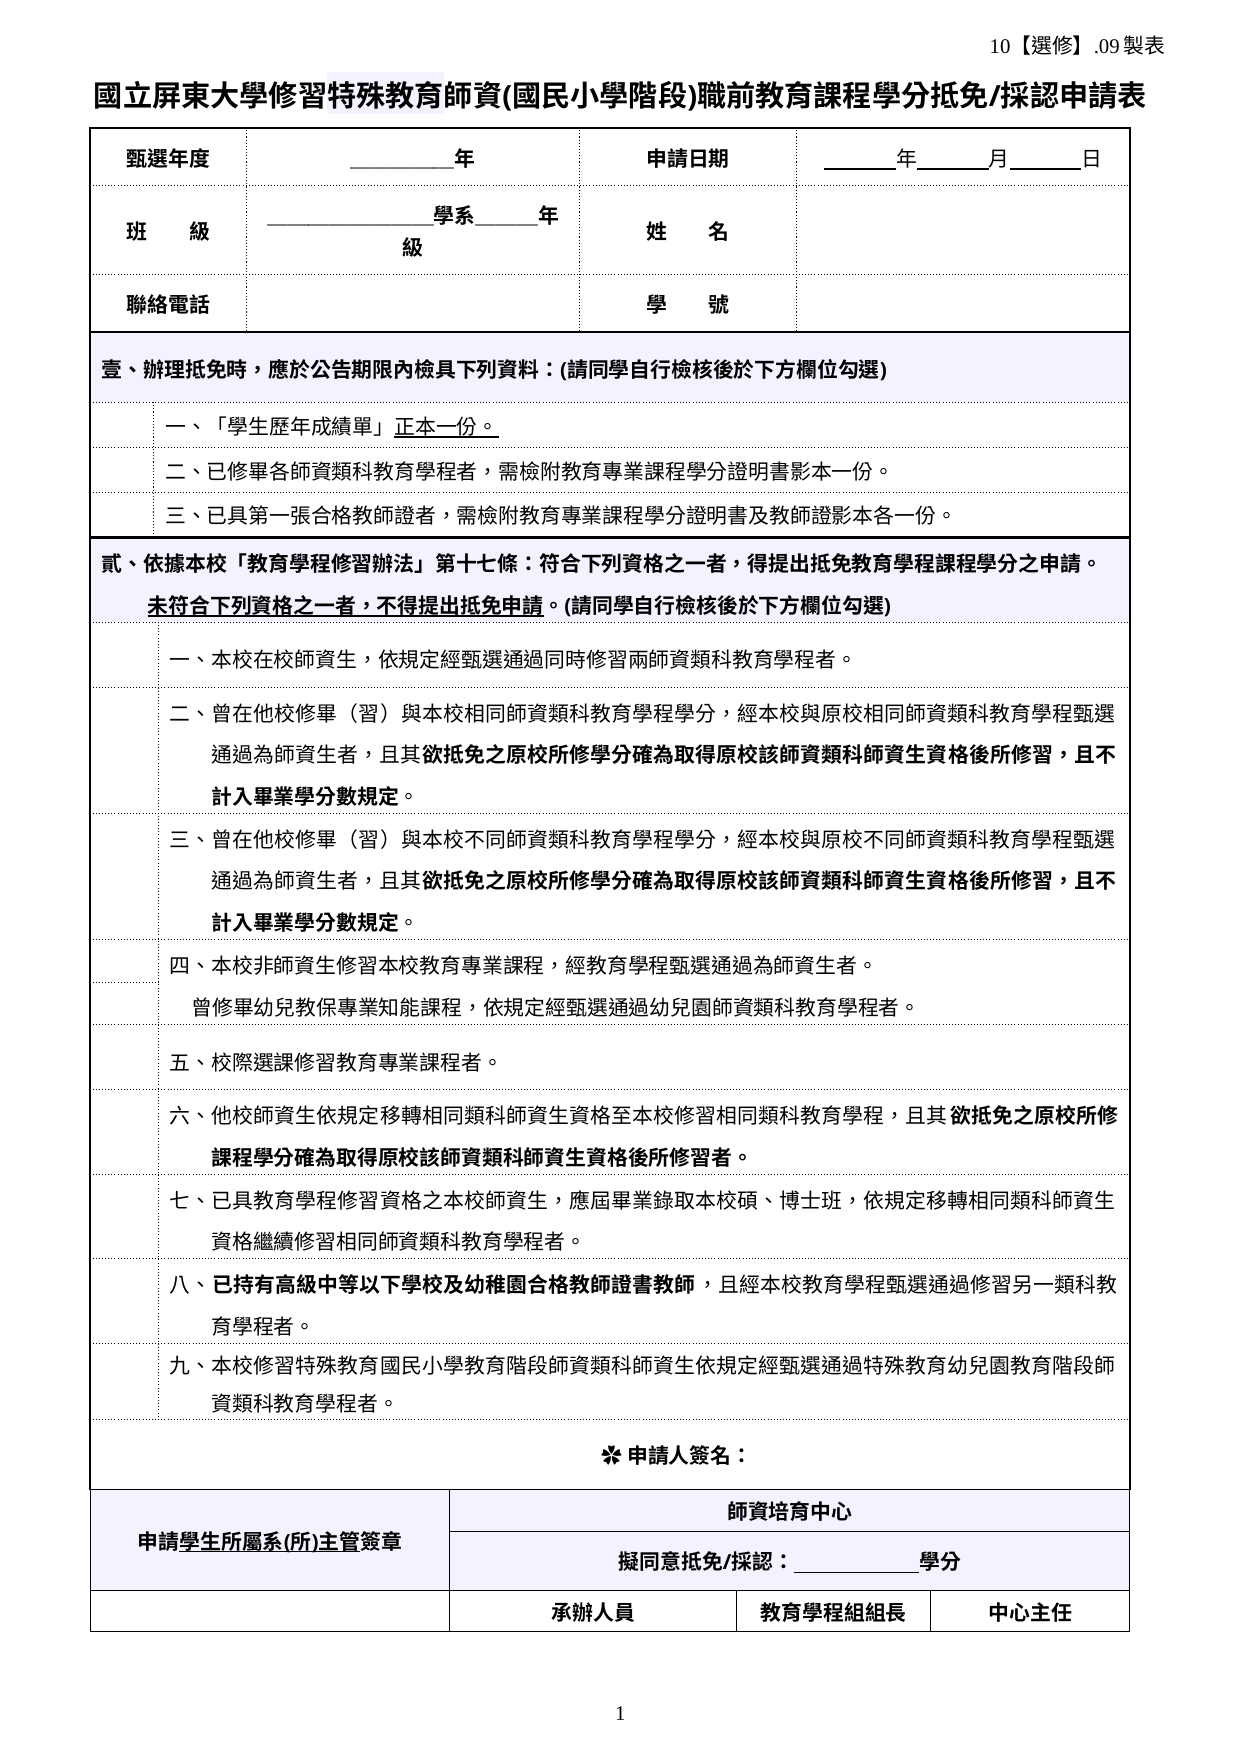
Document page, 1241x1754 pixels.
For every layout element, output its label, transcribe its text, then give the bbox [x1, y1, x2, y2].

text 國立屏東大學修習特殊教育師資(國民小學階段)職前教育課程學分抵免/採認申請表 [75, 72, 1165, 114]
table_cell [1130, 1489, 1150, 1531]
table_cell [1131, 939, 1150, 982]
table_cell [796, 185, 1129, 274]
table_cell [1131, 492, 1150, 536]
table_cell 八、已持有高級中等以下學校及幼稚園合格教師證書教師，且經本校教育學程甄選通過修習另一類科教育學程者。 [158, 1258, 1129, 1342]
table_cell [91, 1089, 158, 1174]
table_cell 貳、依據本校「教育學程修習辦法」第十七條：符合下列資格之一者，得提出抵免教育學程課程學分之申請。未符合下列資格之一者，不得提出抵免申請。(請同學自行檢核後於下方欄位勾選) [91, 539, 1129, 622]
table_header ＿＿＿＿＿年 [246, 129, 579, 185]
table_cell [1131, 1174, 1150, 1258]
table_cell [1131, 1024, 1150, 1089]
table_cell [1130, 1590, 1150, 1631]
table_cell [91, 939, 158, 982]
table_cell 二、已修畢各師資類科教育學程者，需檢附教育專業課程學分證明書影本一份。 [154, 447, 1129, 492]
table_cell 聯絡電話 [91, 274, 246, 331]
table_cell [91, 1258, 158, 1342]
table_cell 九、本校修習特殊教育國民小學教育階段師資類科師資生依規定經甄選通過特殊教育幼兒園教育階段師資類科教育學程者。 [158, 1343, 1129, 1418]
table_cell [91, 982, 158, 1024]
table_cell 中心主任 [931, 1591, 1129, 1631]
table_cell [91, 687, 158, 813]
table_cell [1131, 687, 1150, 813]
table_cell [1130, 1531, 1150, 1590]
table_cell 擬同意抵免/採認： 學分 [450, 1532, 1129, 1590]
table_cell ＿＿＿＿＿＿＿＿學系＿＿＿年級 [246, 185, 579, 274]
table_cell [1131, 1258, 1150, 1342]
table_header [1131, 127, 1150, 185]
table_cell [1131, 185, 1150, 274]
table_cell 一、本校在校師資生，依規定經甄選通過同時修習兩師資類科教育學程者。 [158, 622, 1129, 687]
table_cell 四、本校非師資生修習本校教育專業課程，經教育學程甄選通過為師資生者。 曾修畢幼兒教保專業知能課程，依規定經甄選通過幼兒園師資類科教育學程者。 [158, 939, 1129, 1024]
table_cell 師資培育中心 [450, 1490, 1129, 1531]
table_cell 二、曾在他校修畢（習）與本校相同師資類科教育學程學分，經本校與原校相同師資類科教育學程甄選通過為師資生者，且其欲抵免之原校所修學分確為取得原校該師資類科師資生資格後所修習，且不計入畢業學分數規定。 [158, 687, 1129, 813]
table_cell [91, 1591, 449, 1631]
table_cell 三、曾在他校修畢（習）與本校不同師資類科教育學程學分，經本校與原校不同師資類科教育學程甄選通過為師資生者，且其欲抵免之原校所修學分確為取得原校該師資類科師資生資格後所修習，且不計入畢業學分數規定。 [158, 813, 1129, 939]
table_cell [1131, 1419, 1150, 1489]
table_cell [1131, 331, 1150, 402]
table_cell 申請學生所屬系(所)主管簽章 [91, 1490, 449, 1590]
table_cell [1131, 1089, 1150, 1174]
table_cell [1131, 536, 1150, 622]
table_cell 壹、辦理抵免時，應於公告期限內檢具下列資料：(請同學自行檢核後於下方欄位勾選) [91, 333, 1129, 402]
table_cell 一、「學生歷年成績單」正本一份。 [154, 402, 1129, 447]
table_cell [91, 1024, 158, 1089]
table_cell [91, 492, 154, 536]
table_cell 教育學程組組長 [737, 1591, 930, 1631]
table_cell [246, 274, 579, 331]
table_cell [1131, 622, 1150, 687]
table_cell 班 級 [91, 185, 246, 274]
table_header 年 月 日 [796, 129, 1129, 185]
table_cell 七、已具教育學程修習資格之本校師資生，應屆畢業錄取本校碩、博士班，依規定移轉相同類科師資生資格繼續修習相同師資類科教育學程者。 [158, 1174, 1129, 1258]
table_cell [1131, 447, 1150, 492]
table_cell [91, 447, 154, 492]
table_cell [91, 402, 154, 447]
table_cell 姓 名 [579, 185, 796, 274]
table_cell [1131, 402, 1150, 447]
table_cell [1131, 982, 1150, 1024]
table_cell 三、已具第一張合格教師證者，需檢附教育專業課程學分證明書及教師證影本各一份。 [154, 492, 1129, 536]
table_cell [91, 622, 158, 687]
table_cell 六、他校師資生依規定移轉相同類科師資生資格至本校修習相同類科教育學程，且其欲抵免之原校所修課程學分確為取得原校該師資類科師資生資格後所修習者。 [158, 1089, 1129, 1174]
table_cell [91, 813, 158, 939]
table_cell [796, 274, 1129, 331]
table_cell [1131, 813, 1150, 939]
table_cell 承辦人員 [450, 1591, 736, 1631]
table_header 甄選年度 [91, 129, 246, 185]
table_header 申請日期 [579, 129, 796, 185]
table_cell 學 號 [579, 274, 796, 331]
table_cell [1131, 274, 1150, 331]
table_cell [91, 1343, 158, 1418]
table_cell 五、校際選課修習教育專業課程者。 [158, 1024, 1129, 1089]
table_cell [91, 1174, 158, 1258]
table_cell ✿ 申請人簽名： [91, 1419, 1129, 1489]
table_cell [1131, 1343, 1150, 1418]
